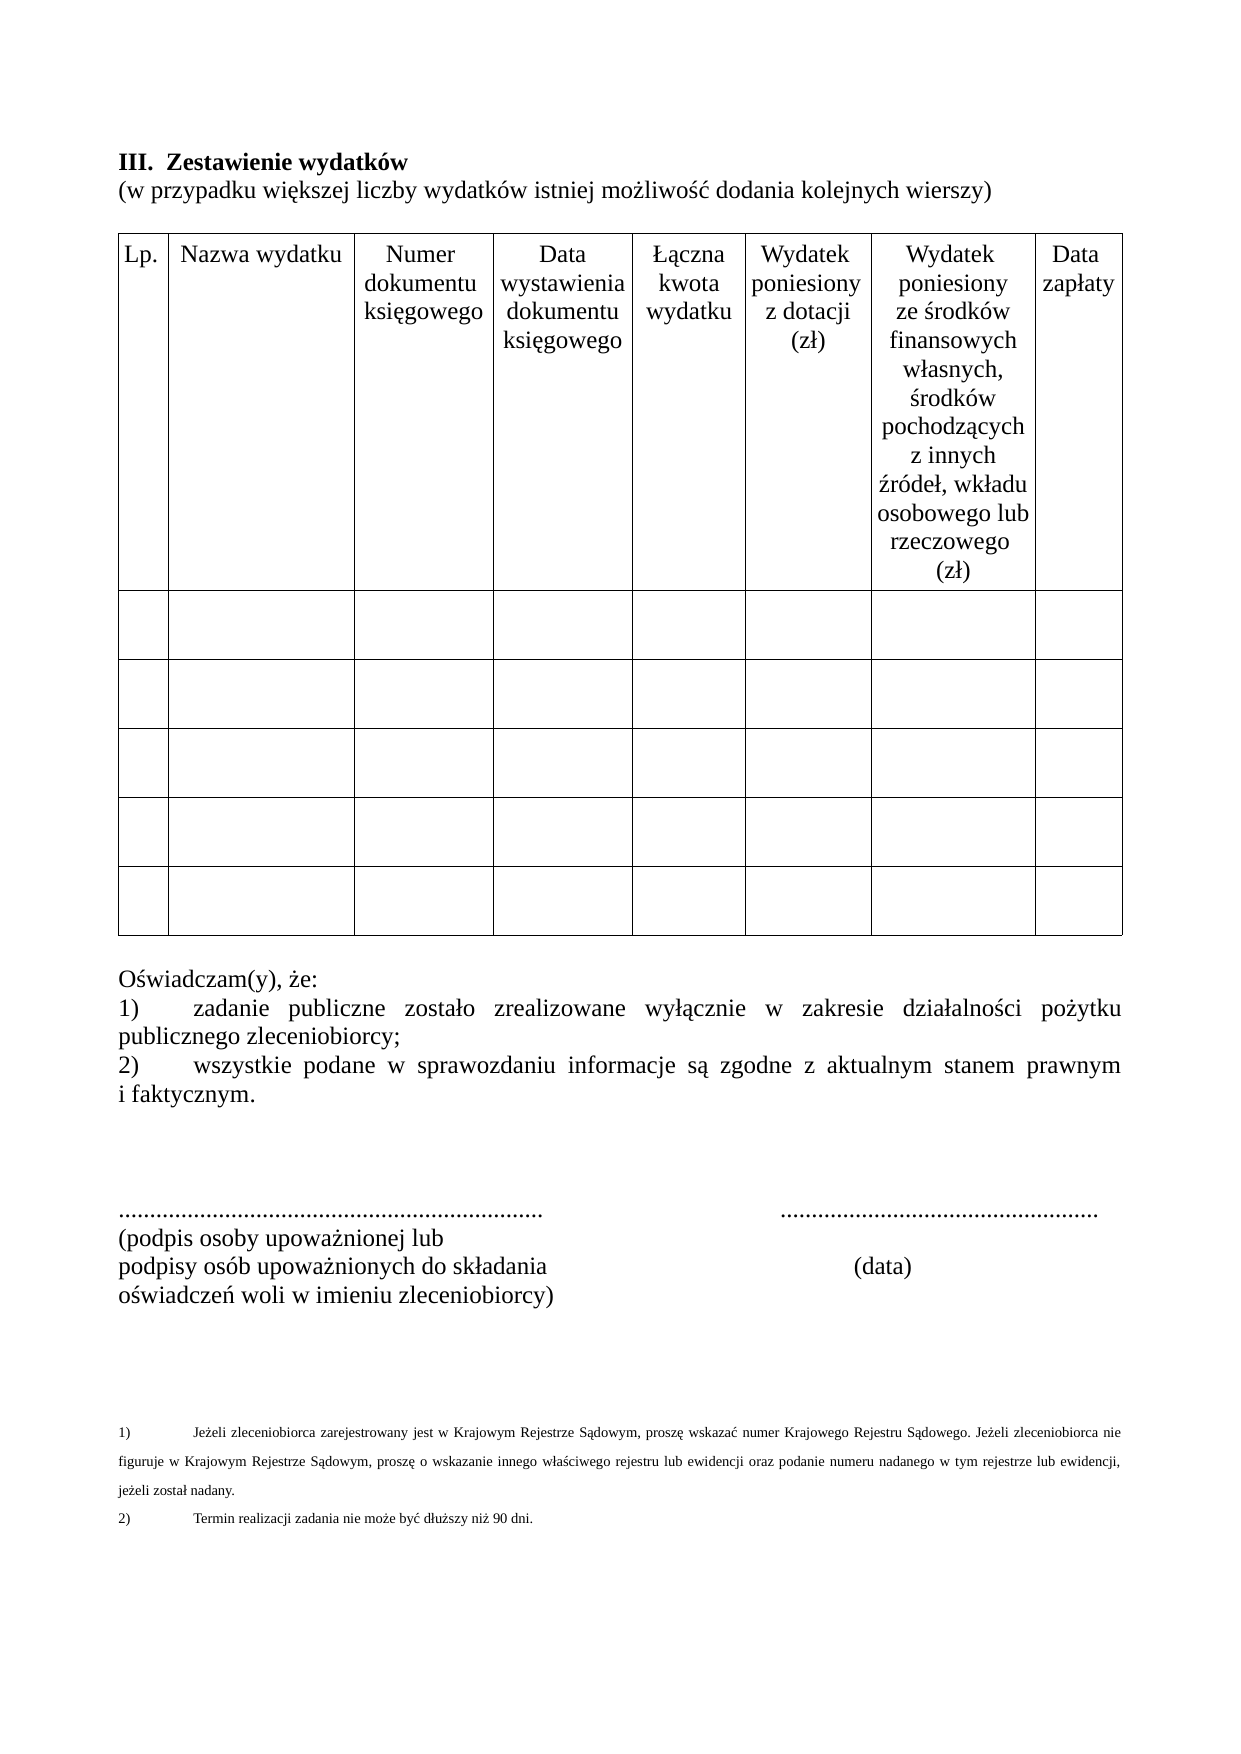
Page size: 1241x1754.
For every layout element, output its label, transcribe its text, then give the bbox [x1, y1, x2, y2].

table_header Wydatek poniesiony ze środków finansowych własnych, środków pochodzących z innych źródeł, wkładu osobowego lub rzeczowego (zł) [872, 234, 1035, 590]
table_header Wydatek poniesiony z dotacji (zł) [746, 234, 871, 590]
list Termin realizacji zadania nie może być dłuższy niż 90 dni. [118, 1510, 1122, 1539]
table_cell [1036, 729, 1122, 797]
table_cell [746, 867, 871, 935]
table_cell [494, 660, 632, 728]
text .................................................................... ................................................... [118, 1194, 1122, 1223]
table_header Data zapłaty [1036, 234, 1122, 590]
table_cell [494, 729, 632, 797]
table_cell [1036, 798, 1122, 866]
table_cell [119, 798, 168, 866]
table_cell [633, 729, 745, 797]
table_cell [633, 798, 745, 866]
table_cell [1036, 867, 1122, 935]
table_cell [746, 729, 871, 797]
table_cell [494, 591, 632, 659]
table_cell [1036, 660, 1122, 728]
table_header Data wystawienia dokumentu księgowego [494, 234, 632, 590]
table_cell [169, 660, 354, 728]
list wszystkie podane w sprawozdaniu informacje są zgodne z aktualnym stanem prawnym i faktycznym. [118, 1050, 1122, 1108]
table_cell [355, 591, 493, 659]
table_cell [355, 798, 493, 866]
text III. Zestawienie wydatków [118, 147, 1122, 176]
text (w przypadku większej liczby wydatków istniej możliwość dodania kolejnych wierszy) [118, 176, 1122, 204]
table_cell [119, 729, 168, 797]
table_cell [1036, 591, 1122, 659]
text podpisy osób upoważnionych do składania (data) [118, 1251, 1122, 1280]
table_cell [169, 591, 354, 659]
table_cell [355, 867, 493, 935]
table_cell [746, 660, 871, 728]
table_header Nazwa wydatku [169, 234, 354, 590]
list zadanie publiczne zostało zrealizowane wyłącznie w zakresie działalności pożytku publicznego zleceniobiorcy; [118, 993, 1122, 1050]
table_cell [633, 660, 745, 728]
table_cell [169, 867, 354, 935]
table_header Lp. [119, 234, 168, 590]
table_cell [355, 729, 493, 797]
table_cell [872, 867, 1035, 935]
table_header Łączna kwota wydatku [633, 234, 745, 590]
table_cell [119, 867, 168, 935]
list Jeżeli zleceniobiorca zarejestrowany jest w Krajowym Rejestrze Sądowym, proszę wskazać numer Krajowego Rejestru Sądowego. Jeżeli zleceniobiorca nie figuruje w Krajowym Rejestrze Sądowym, proszę o wskazanie innego właściwego rejestru lub ewidencji oraz podanie numeru nadanego w tym rejestrze lub ewidencji, jeżeli został nadany. [118, 1424, 1122, 1510]
table_header Numer dokumentu księgowego [355, 234, 493, 590]
table_cell [119, 660, 168, 728]
table_cell [872, 591, 1035, 659]
table_cell [633, 591, 745, 659]
table_cell [872, 660, 1035, 728]
table_cell [746, 798, 871, 866]
table_cell [494, 798, 632, 866]
table_cell [119, 591, 168, 659]
text Oświadczam(y), że: [118, 964, 1122, 993]
table_cell [169, 798, 354, 866]
table_cell [872, 729, 1035, 797]
text (podpis osoby upoważnionej lub [118, 1223, 1122, 1251]
text oświadczeń woli w imieniu zleceniobiorcy) [118, 1280, 1122, 1309]
table_cell [746, 591, 871, 659]
table_cell [872, 798, 1035, 866]
table_cell [355, 660, 493, 728]
table_cell [169, 729, 354, 797]
table_cell [494, 867, 632, 935]
table_cell [633, 867, 745, 935]
